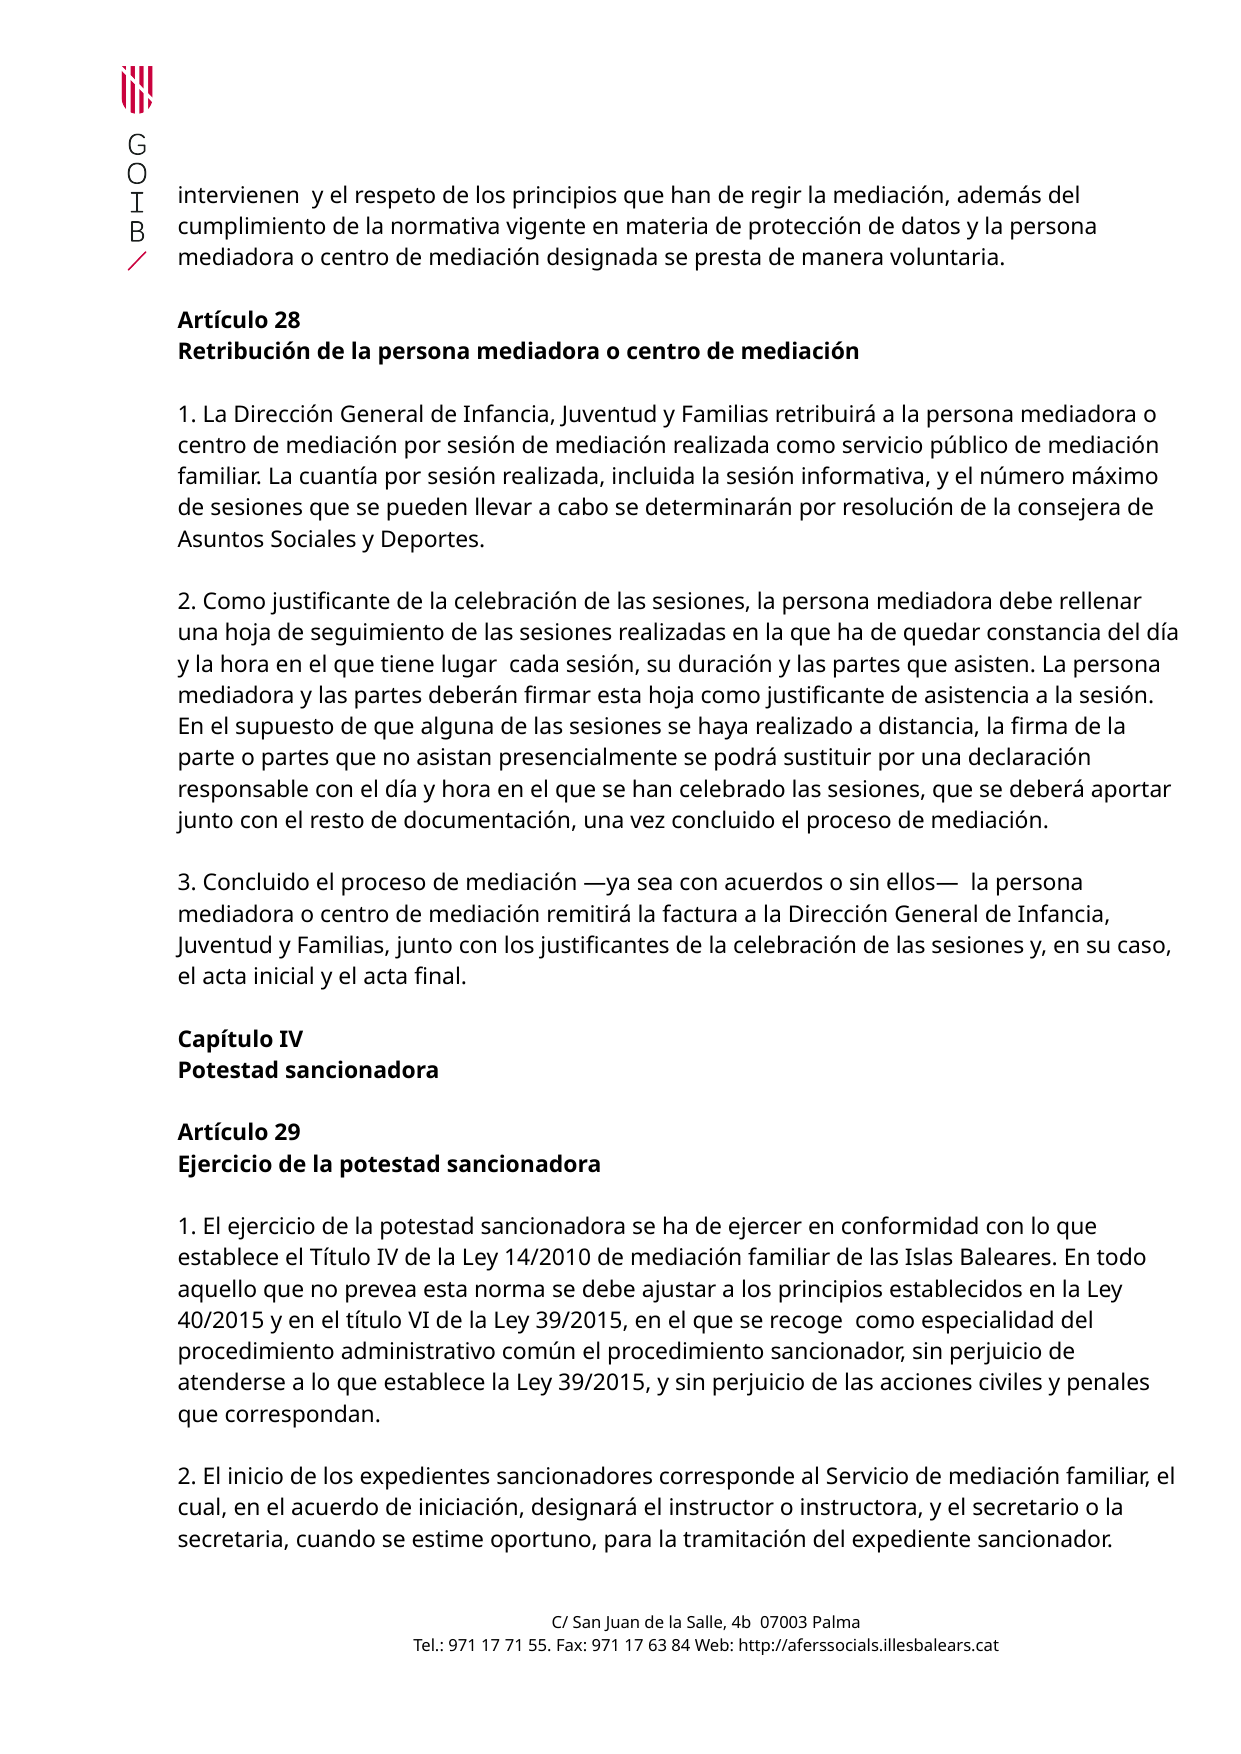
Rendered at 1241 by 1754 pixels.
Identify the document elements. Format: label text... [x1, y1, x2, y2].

text 1. La Dirección General de Infancia, Juventud y Familias retribuirá a la persona mediadora o centro de mediación por sesión de mediación realizada como servicio público de mediación familiar. La cuantía por sesión realizada, incluida la sesión informativa, y el número máximo de sesiones que se pueden llevar a cabo se determinarán por resolución de la consejera de Asuntos Sociales y Deportes. [177, 398, 1182, 554]
text Artículo 28 [177, 304, 1182, 335]
text 2. Como justificante de la celebración de las sesiones, la persona mediadora debe rellenar una hoja de seguimiento de las sesiones realizadas en la que ha de quedar constancia del día y la hora en el que tiene lugar cada sesión, su duración y las partes que asisten. La persona mediadora y las partes deberán firmar esta hoja como justificante de asistencia a la sesión. [177, 585, 1182, 710]
text 2. El inicio de los expedientes sancionadores corresponde al Servicio de mediación familiar, el cual, en el acuerdo de iniciación, designará el instructor o instructora, y el secretario o la secretaria, cuando se estime oportuno, para la tramitación del expediente sancionador. [177, 1460, 1182, 1554]
text Retribución de la persona mediadora o centro de mediación [177, 335, 1182, 366]
text Capítulo IV [177, 1023, 1235, 1054]
text Artículo 29 [177, 1116, 1235, 1148]
text En el supuesto de que alguna de las sesiones se haya realizado a distancia, la firma de la parte o partes que no asistan presencialmente se podrá sustituir por una declaración responsable con el día y hora en el que se han celebrado las sesiones, que se deberá aportar junto con el resto de documentación, una vez concluido el proceso de mediación. [177, 710, 1182, 835]
text intervienen y el respeto de los principios que han de regir la mediación, además del cumplimiento de la normativa vigente en materia de protección de datos y la persona mediadora o centro de mediación designada se presta de manera voluntaria. [180, 179, 1182, 273]
text 3. Concluido el proceso de mediación —ya sea con acuerdos o sin ellos— la persona mediadora o centro de mediación remitirá la factura a la Dirección General de Infancia, Juventud y Familias, junto con los justificantes de la celebración de las sesiones y, en su caso, el acta inicial y el acta final. [177, 866, 1182, 991]
text Potestad sancionadora [177, 1054, 1235, 1085]
text Ejercicio de la potestad sancionadora [177, 1148, 1235, 1179]
picture [95, 43, 180, 301]
text 1. El ejercicio de la potestad sancionadora se ha de ejercer en conformidad con lo que establece el Título IV de la Ley 14/2010 de mediación familiar de las Islas Baleares. En todo aquello que no prevea esta norma se debe ajustar a los principios establecidos en la Ley 40/2015 y en el título VI de la Ley 39/2015, en el que se recoge como especialidad del procedimiento administrativo común el procedimiento sancionador, sin perjuicio de atenderse a lo que establece la Ley 39/2015, y sin perjuicio de las acciones civiles y penales que correspondan. [177, 1210, 1182, 1429]
